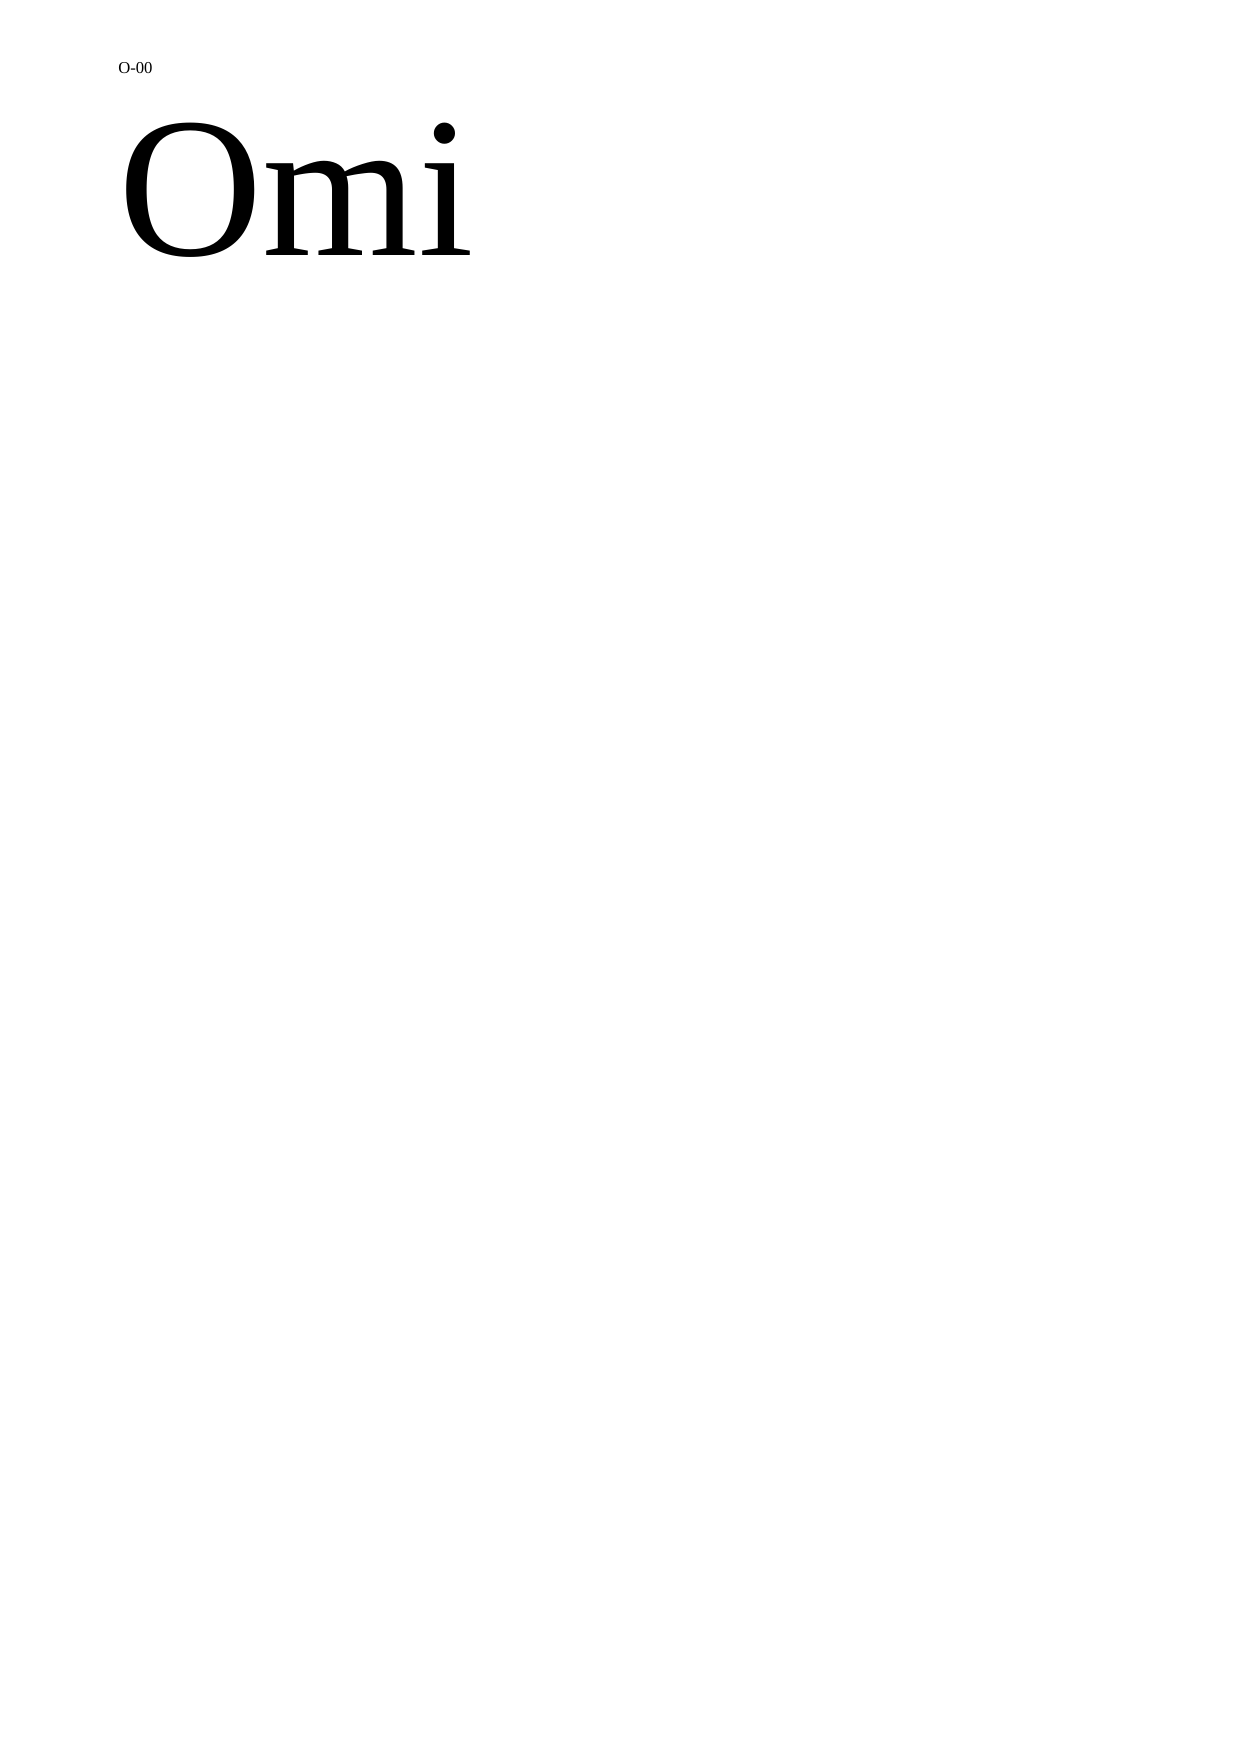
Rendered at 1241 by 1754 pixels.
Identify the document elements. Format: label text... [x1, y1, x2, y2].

text Omi [118, 77, 1122, 299]
text O-00 [118, 59, 1122, 77]
